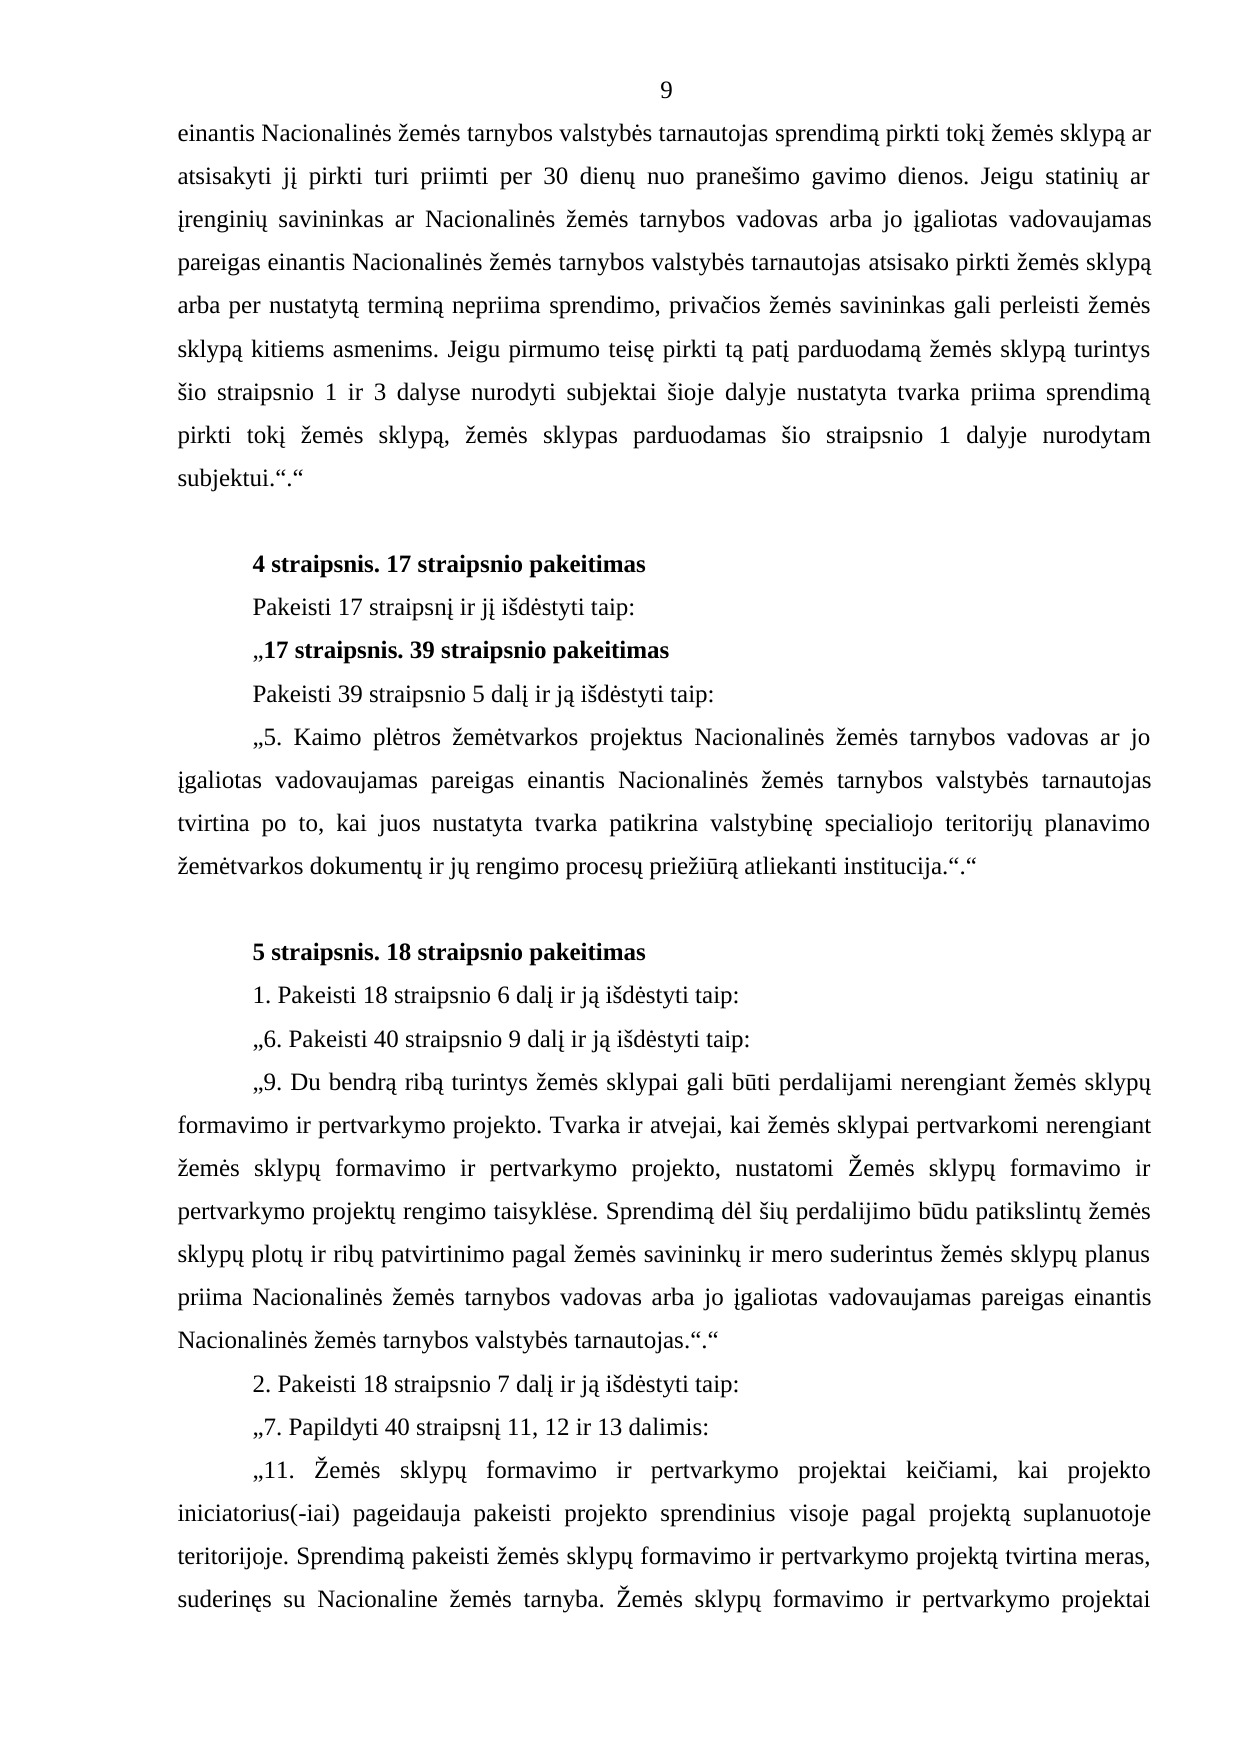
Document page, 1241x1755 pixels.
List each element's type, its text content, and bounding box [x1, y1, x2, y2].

text „11. Žemės sklypų formavimo ir pertvarkymo projektai keičiami, kai projekto iniciatorius(-iai) pageidauja pakeisti projekto sprendinius visoje pagal projektą suplanuotoje teritorijoje. Sprendimą pakeisti žemės sklypų formavimo ir pertvarkymo projektą tvirtina meras, suderinęs su Nacionaline žemės tarnyba. Žemės sklypų formavimo ir pertvarkymo projektai [177, 1455, 1152, 1613]
text 1. Pakeisti 18 straipsnio 6 dalį ir ją išdėstyti taip: [177, 981, 1152, 1009]
text 2. Pakeisti 18 straipsnio 7 dalį ir ją išdėstyti taip: [177, 1369, 1152, 1397]
text „9. Du bendrą ribą turintys žemės sklypai gali būti perdalijami nerengiant žemės sklypų formavimo ir pertvarkymo projekto. Tvarka ir atvejai, kai žemės sklypai pertvarkomi nerengiant žemės sklypų formavimo ir pertvarkymo projekto, nustatomi Žemės sklypų formavimo ir pertvarkymo projektų rengimo taisyklėse. Sprendimą dėl šių perdalijimo būdu patikslintų žemės sklypų plotų ir ribų patvirtinimo pagal žemės savininkų ir mero suderintus žemės sklypų planus priima Nacionalinės žemės tarnybos vadovas arba jo įgaliotas vadovaujamas pareigas einantis Nacionalinės žemės tarnybos valstybės tarnautojas.“.“ [177, 1067, 1152, 1354]
text Pakeisti 17 straipsnį ir jį išdėstyti taip: [177, 592, 1152, 621]
text „7. Papildyti 40 straipsnį 11, 12 ir 13 dalimis: [177, 1412, 1152, 1441]
text „5. Kaimo plėtros žemėtvarkos projektus Nacionalinės žemės tarnybos vadovas ar jo įgaliotas vadovaujamas pareigas einantis Nacionalinės žemės tarnybos valstybės tarnautojas tvirtina po to, kai juos nustatyta tvarka patikrina valstybinę specialiojo teritorijų planavimo žemėtvarkos dokumentų ir jų rengimo procesų priežiūrą atliekanti institucija.“.“ [177, 722, 1152, 880]
text 5 straipsnis. 18 straipsnio pakeitimas [177, 937, 1152, 966]
text 4 straipsnis. 17 straipsnio pakeitimas [177, 549, 1152, 578]
text „17 straipsnis. 39 straipsnio pakeitimas [177, 636, 1152, 664]
text „6. Pakeisti 40 straipsnio 9 dalį ir ją išdėstyti taip: [177, 1024, 1152, 1052]
text Pakeisti 39 straipsnio 5 dalį ir ją išdėstyti taip: [177, 679, 1152, 707]
text einantis Nacionalinės žemės tarnybos valstybės tarnautojas sprendimą pirkti tokį žemės sklypą ar atsisakyti jį pirkti turi priimti per 30 dienų nuo pranešimo gavimo dienos. Jeigu statinių ar įrenginių savininkas ar Nacionalinės žemės tarnybos vadovas arba jo įgaliotas vadovaujamas pareigas einantis Nacionalinės žemės tarnybos valstybės tarnautojas atsisako pirkti žemės sklypą arba per nustatytą terminą nepriima sprendimo, privačios žemės savininkas gali perleisti žemės sklypą kitiems asmenims. Jeigu pirmumo teisę pirkti tą patį parduodamą žemės sklypą turintys šio straipsnio 1 ir 3 dalyse nurodyti subjektai šioje dalyje nustatyta tvarka priima sprendimą pirkti tokį žemės sklypą, žemės sklypas parduodamas šio straipsnio 1 dalyje nurodytam subjektui.“.“ [177, 118, 1152, 492]
